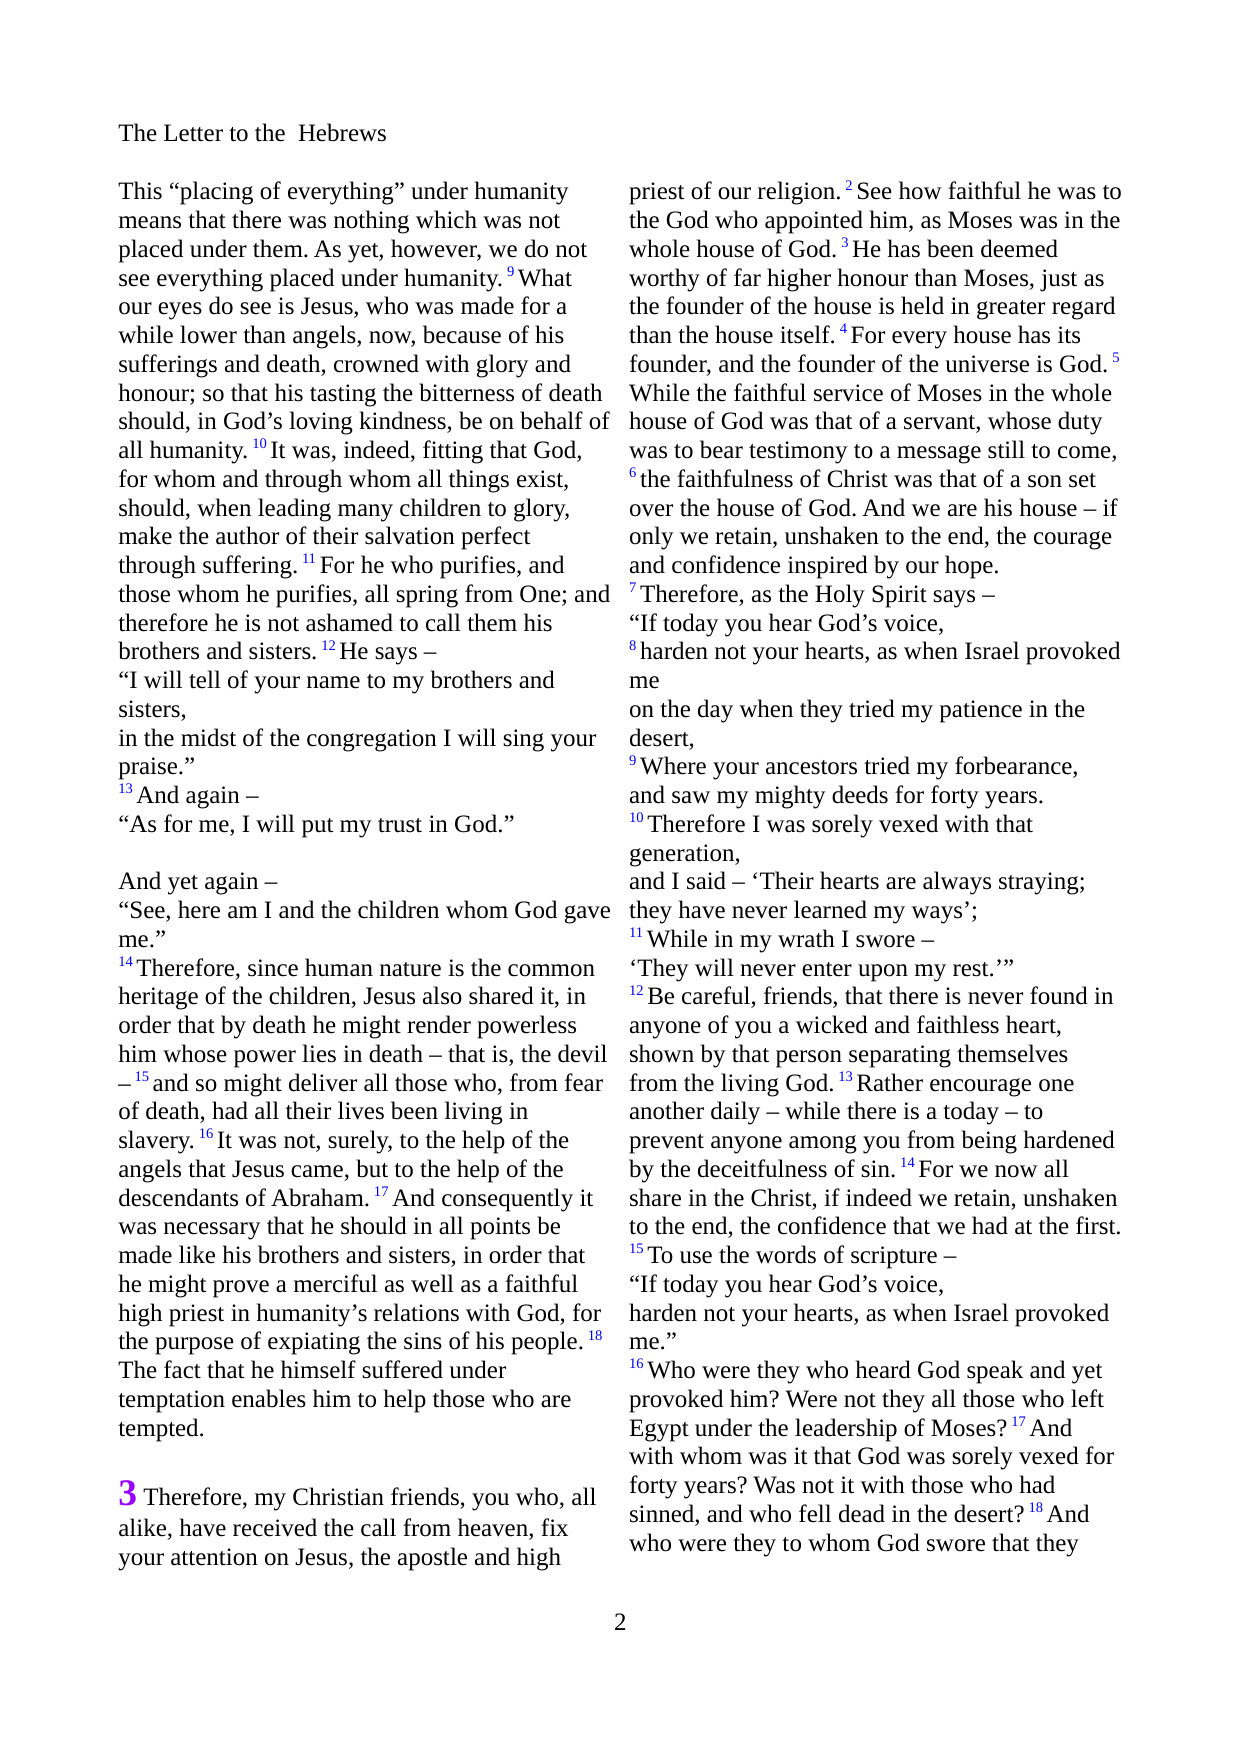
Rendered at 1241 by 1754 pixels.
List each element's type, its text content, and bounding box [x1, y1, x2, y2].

text 13 And again – [118, 780, 611, 809]
text 8 harden not your hearts, as when Israel provoked me [629, 636, 1122, 694]
text “See, here am I and the children whom God gave me.” [118, 895, 611, 953]
text on the day when they tried my patience in the desert, [629, 694, 1122, 751]
text 11 While in my wrath I swore – [629, 924, 1122, 953]
text “As for me, I will put my trust in God.” [118, 809, 611, 838]
text harden not your hearts, as when Israel provoked me.” [629, 1298, 1122, 1355]
text 9 Where your ancestors tried my forbearance, [629, 751, 1122, 780]
text they have never learned my ways’; [629, 895, 1122, 924]
text 3 Therefore, my Christian friends, you who, all alike, have received the call from heaven, fix your attention on Jesus, the apostle and high [118, 1470, 611, 1571]
text “I will tell of your name to my brothers and sisters, [118, 665, 611, 723]
text 14 Therefore, since human nature is the common heritage of the children, Jesus also shared it, in order that by death he might render powerless him whose power lies in death – that is, the devil – 15 and so might deliver all those who, from fear of death, had all their lives been living in slavery. 16 It was not, surely, to the help of the angels that Jesus came, but to the help of the descendants of Abraham. 17 And consequently it was necessary that he should in all points be made like his brothers and sisters, in order that he might prove a merciful as well as a faithful high priest in humanity’s relations with God, for the purpose of expiating the sins of his people. 18 The fact that he himself suffered under temptation enables him to help those who are tempted. [118, 953, 611, 1441]
text 16 Who were they who heard God speak and yet provoked him? Were not they all those who left Egypt under the leadership of Moses? 17 And with whom was it that God was sorely vexed for forty years? Was not it with those who had sinned, and who fell dead in the desert? 18 And who were they to whom God swore that they [629, 1355, 1122, 1556]
text “If today you hear God’s voice, [629, 1269, 1122, 1298]
text 10 Therefore I was sorely vexed with that generation, [629, 809, 1122, 866]
text and I said – ‘Their hearts are always straying; [629, 866, 1122, 895]
text and saw my mighty deeds for forty years. [629, 780, 1122, 809]
text in the midst of the congregation I will sing your praise.” [118, 723, 611, 780]
text “If today you hear God’s voice, [629, 608, 1122, 636]
text This “placing of everything” under humanity means that there was nothing which was not placed under them. As yet, however, we do not see everything placed under humanity. 9 What our eyes do see is Jesus, who was made for a while lower than angels, now, because of his sufferings and death, crowned with glory and honour; so that his tasting the bitterness of death should, in God’s loving kindness, be on behalf of all humanity. 10 It was, indeed, fitting that God, for whom and through whom all things exist, should, when leading many children to glory, make the author of their salvation perfect through suffering. 11 For he who purifies, and those whom he purifies, all spring from One; and therefore he is not ashamed to call them his brothers and sisters. 12 He says – [118, 176, 611, 665]
text And yet again – [118, 866, 611, 895]
text ‘They will never enter upon my rest.’” [629, 953, 1122, 981]
text priest of our religion. 2 See how faithful he was to the God who appointed him, as Moses was in the whole house of God. 3 He has been deemed worthy of far higher honour than Moses, just as the founder of the house is held in greater regard than the house itself. 4 For every house has its founder, and the founder of the universe is God. 5 While the faithful service of Moses in the whole house of God was that of a servant, whose duty was to bear testimony to a message still to come, 6 the faithfulness of Christ was that of a son set over the house of God. And we are his house – if only we retain, unshaken to the end, the courage and confidence inspired by our hope. [629, 176, 1122, 579]
text 12 Be careful, friends, that there is never found in anyone of you a wicked and faithless heart, shown by that person separating themselves from the living God. 13 Rather encourage one another daily – while there is a today – to prevent anyone among you from being hardened by the deceitfulness of sin. 14 For we now all share in the Christ, if indeed we retain, unshaken to the end, the confidence that we had at the first. 15 To use the words of scripture – [629, 981, 1122, 1269]
text 7 Therefore, as the Holy Spirit says – [629, 579, 1122, 608]
